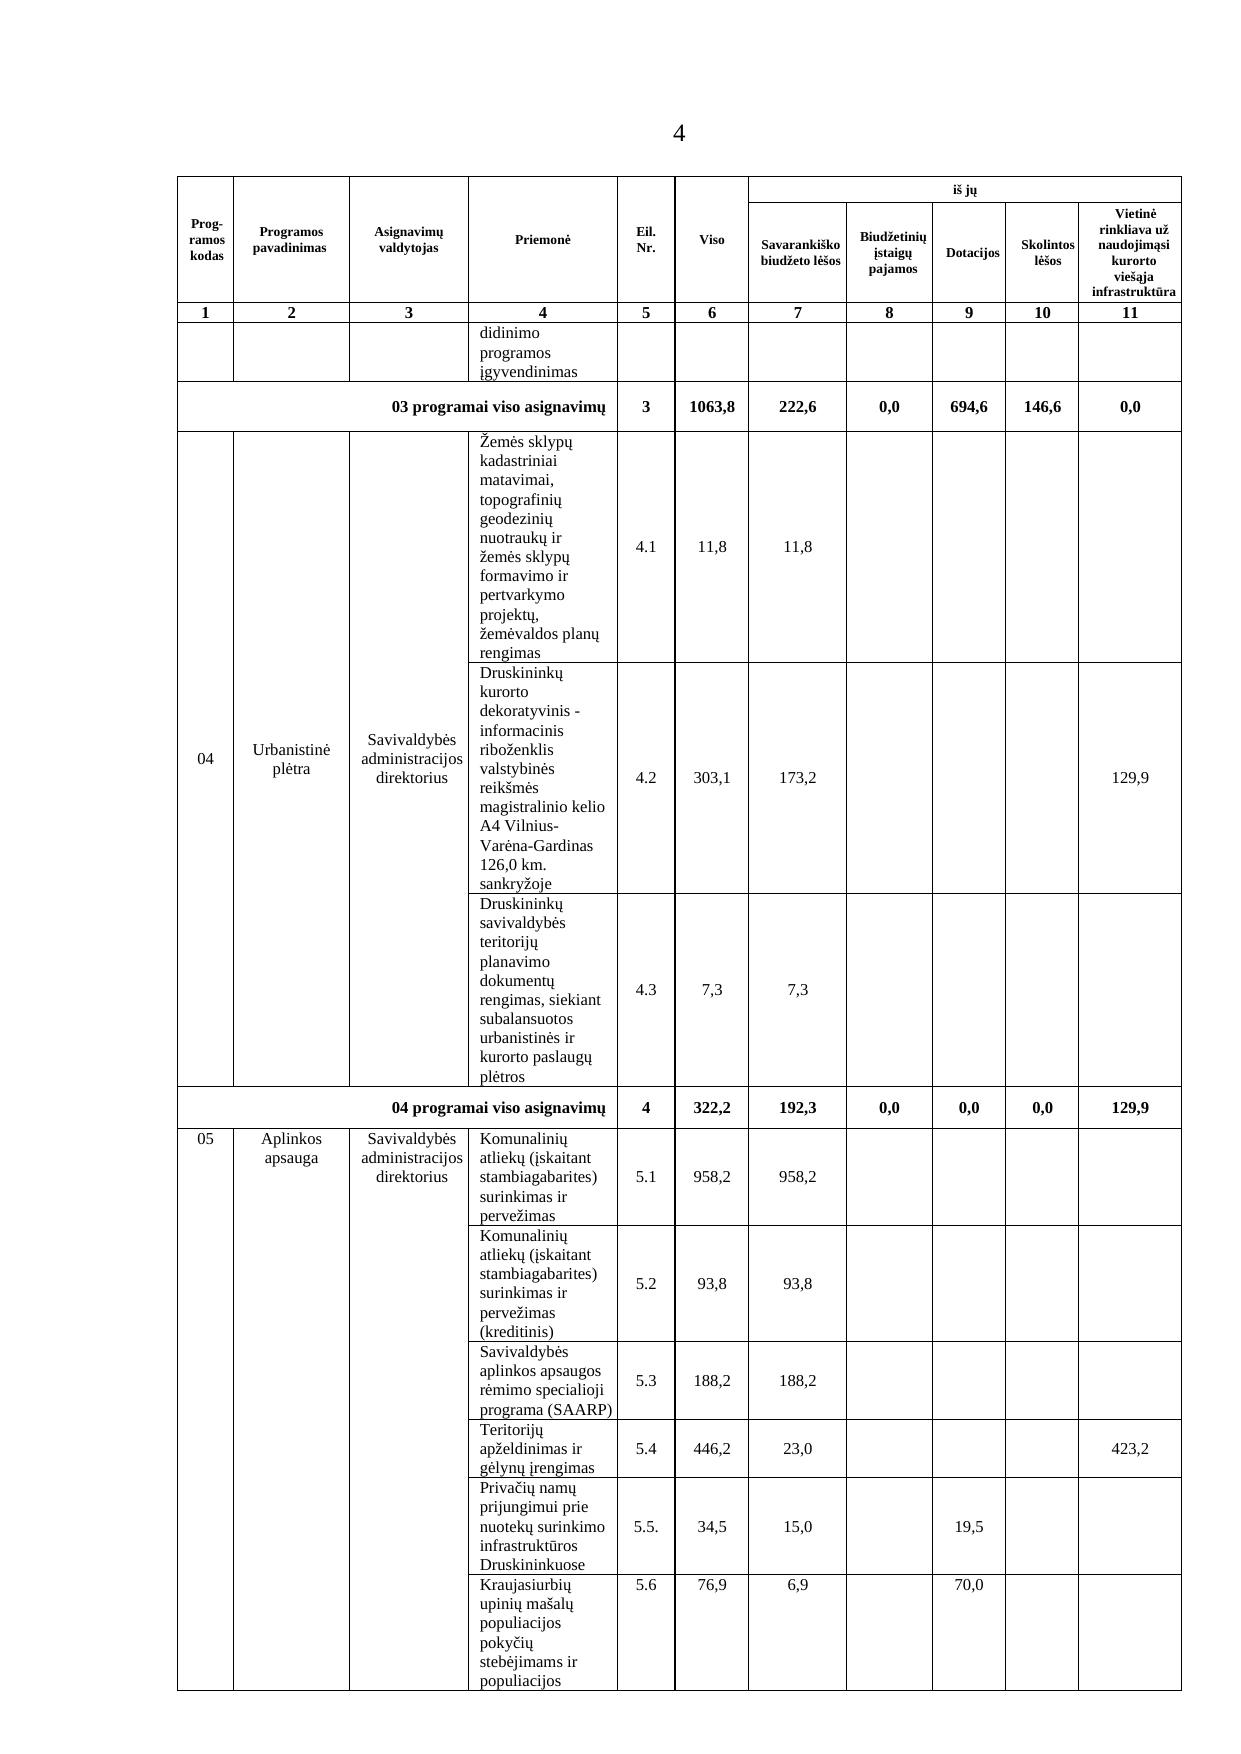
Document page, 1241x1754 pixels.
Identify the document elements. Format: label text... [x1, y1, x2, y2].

table_cell 9 [933, 303, 1005, 322]
table_cell 7 [749, 303, 846, 322]
table_cell 3 [618, 382, 674, 431]
table_cell 958,2 [676, 1129, 748, 1225]
table_cell Skolintos lėšos [1006, 203, 1078, 302]
table_cell 70,0 [933, 1575, 1005, 1690]
table_cell Komunalinių atliekų (įskaitant stambiagabarites) surinkimas ir pervežimas [469, 1129, 617, 1225]
table_cell [847, 1226, 932, 1341]
table_cell [847, 323, 932, 381]
table_cell [933, 894, 1005, 1086]
table_cell 5 [618, 303, 674, 322]
table_cell 0,0 [1079, 382, 1181, 431]
table_cell 4 [618, 1087, 674, 1128]
table_header Asignavimų valdytojas [350, 177, 468, 302]
table_cell [1006, 323, 1078, 381]
table_cell 11 [1079, 303, 1181, 322]
table_header Prog-ramos kodas [178, 177, 233, 302]
table_cell 11,8 [676, 432, 748, 662]
table_header Eil. Nr. [618, 177, 674, 302]
table_cell 10 [1006, 303, 1078, 322]
table_cell [1006, 1575, 1078, 1690]
table_cell [1079, 1129, 1181, 1225]
table_cell [234, 323, 349, 381]
table_cell Savivaldybės administracijos direktorius [350, 1129, 468, 1690]
table_cell 11,8 [749, 432, 846, 662]
table_cell Kraujasiurbių upinių mašalų populiacijos pokyčių stebėjimams ir populiacijos [469, 1575, 617, 1690]
table_cell 446,2 [676, 1420, 748, 1477]
table_cell [847, 1129, 932, 1225]
table_cell 5.1 [618, 1129, 674, 1225]
table_cell [933, 1420, 1005, 1477]
table_cell 04 programai viso asignavimų [178, 1087, 617, 1128]
table_cell [933, 1342, 1005, 1418]
table_cell 303,1 [676, 663, 748, 893]
table_cell [847, 663, 932, 893]
table_cell [1079, 1342, 1181, 1418]
table_cell 0,0 [847, 382, 932, 431]
table_cell Savivaldybės aplinkos apsaugos rėmimo specialioji programa (SAARP) [469, 1342, 617, 1418]
table_cell [1006, 663, 1078, 893]
table_cell 15,0 [749, 1478, 846, 1574]
table_cell Komunalinių atliekų (įskaitant stambiagabarites) surinkimas ir pervežimas (kreditinis) [469, 1226, 617, 1341]
table_cell [1079, 894, 1181, 1086]
table_cell [1006, 1129, 1078, 1225]
table_cell [933, 663, 1005, 893]
table_cell 188,2 [749, 1342, 846, 1418]
table_cell [933, 432, 1005, 662]
table_cell 93,8 [676, 1226, 748, 1341]
table_cell Savivaldybės administracijos direktorius [350, 432, 468, 1086]
table_cell Dotacijos [933, 203, 1005, 302]
table_cell [1006, 894, 1078, 1086]
table_cell [847, 1478, 932, 1574]
table_cell [933, 1226, 1005, 1341]
table_cell [178, 323, 233, 381]
table_cell [1006, 1342, 1078, 1418]
table_header Viso [676, 177, 748, 302]
table_cell [676, 323, 748, 381]
table_cell [933, 323, 1005, 381]
table_cell 03 programai viso asignavimų [178, 382, 617, 431]
table_cell [933, 1129, 1005, 1225]
table_cell 6 [676, 303, 748, 322]
table_cell 05 [178, 1129, 233, 1690]
table_cell [1006, 1420, 1078, 1477]
table_cell 3 [350, 303, 468, 322]
table_cell 6,9 [749, 1575, 846, 1690]
table_cell [847, 432, 932, 662]
table_cell [847, 1342, 932, 1418]
table_cell [1006, 432, 1078, 662]
table_header Programos pavadinimas [234, 177, 349, 302]
table_cell [749, 323, 846, 381]
table_cell 129,9 [1079, 1087, 1181, 1128]
table_cell [1079, 1575, 1181, 1690]
table_cell 1063,8 [676, 382, 748, 431]
table_cell 93,8 [749, 1226, 846, 1341]
table_cell 8 [847, 303, 932, 322]
table_cell didinimo programos įgyvendinimas [469, 323, 617, 381]
table_cell 76,9 [676, 1575, 748, 1690]
table_cell 129,9 [1079, 663, 1181, 893]
table_cell Aplinkos apsauga [234, 1129, 349, 1690]
table_cell 34,5 [676, 1478, 748, 1574]
table_cell Urbanistinė plėtra [234, 432, 349, 1086]
table_cell 4 [469, 303, 617, 322]
table_cell 4.1 [618, 432, 674, 662]
table_cell [1079, 432, 1181, 662]
table_cell 7,3 [749, 894, 846, 1086]
table_cell 5.2 [618, 1226, 674, 1341]
table_cell 2 [234, 303, 349, 322]
table_cell 04 [178, 432, 233, 1086]
table_cell 23,0 [749, 1420, 846, 1477]
table_cell Biudžetinių įstaigų pajamos [847, 203, 932, 302]
table_cell [1006, 1226, 1078, 1341]
table_cell [618, 323, 674, 381]
table_cell 5.6 [618, 1575, 674, 1690]
table_cell [847, 1575, 932, 1690]
table_cell Privačių namų prijungimui prie nuotekų surinkimo infrastruktūros Druskininkuose [469, 1478, 617, 1574]
table_cell 7,3 [676, 894, 748, 1086]
table_cell [847, 894, 932, 1086]
table_cell 192,3 [749, 1087, 846, 1128]
table_cell 0,0 [847, 1087, 932, 1128]
table_cell 5.5. [618, 1478, 674, 1574]
table_cell 958,2 [749, 1129, 846, 1225]
table_cell 0,0 [1006, 1087, 1078, 1128]
table_cell 5.3 [618, 1342, 674, 1418]
table_cell 19,5 [933, 1478, 1005, 1574]
table_cell 188,2 [676, 1342, 748, 1418]
table_cell 5.4 [618, 1420, 674, 1477]
table_cell Druskininkų kurorto dekoratyvinis - informacinis riboženklis valstybinės reikšmės magistralinio kelio A4 Vilnius-Varėna-Gardinas 126,0 km. sankryžoje [469, 663, 617, 893]
table_cell 173,2 [749, 663, 846, 893]
table_cell 694,6 [933, 382, 1005, 431]
table_cell Savarankiško biudžeto lėšos [749, 203, 846, 302]
table_cell 322,2 [676, 1087, 748, 1128]
table_cell Druskininkų savivaldybės teritorijų planavimo dokumentų rengimas, siekiant subalansuotos urbanistinės ir kurorto paslaugų plėtros [469, 894, 617, 1086]
table_cell [1079, 1478, 1181, 1574]
table_cell 423,2 [1079, 1420, 1181, 1477]
table_cell [1079, 1226, 1181, 1341]
table_cell [1006, 1478, 1078, 1574]
table_cell [847, 1420, 932, 1477]
table_cell [350, 323, 468, 381]
table_cell [1079, 323, 1181, 381]
table_cell 4.2 [618, 663, 674, 893]
table_header Priemonė [469, 177, 617, 302]
table_cell 0,0 [933, 1087, 1005, 1128]
table_cell 146,6 [1006, 382, 1078, 431]
table_cell Teritorijų apželdinimas ir gėlynų įrengimas [469, 1420, 617, 1477]
table_cell 1 [178, 303, 233, 322]
table_cell 222,6 [749, 382, 846, 431]
table_cell Vietinė rinkliava už naudojimąsi kurorto viešąja infrastruktūra [1079, 203, 1181, 302]
table_cell Žemės sklypų kadastriniai matavimai, topografinių geodezinių nuotraukų ir žemės sklypų formavimo ir pertvarkymo projektų, žemėvaldos planų rengimas [469, 432, 617, 662]
table_header iš jų [749, 177, 1181, 202]
table_cell 4.3 [618, 894, 674, 1086]
